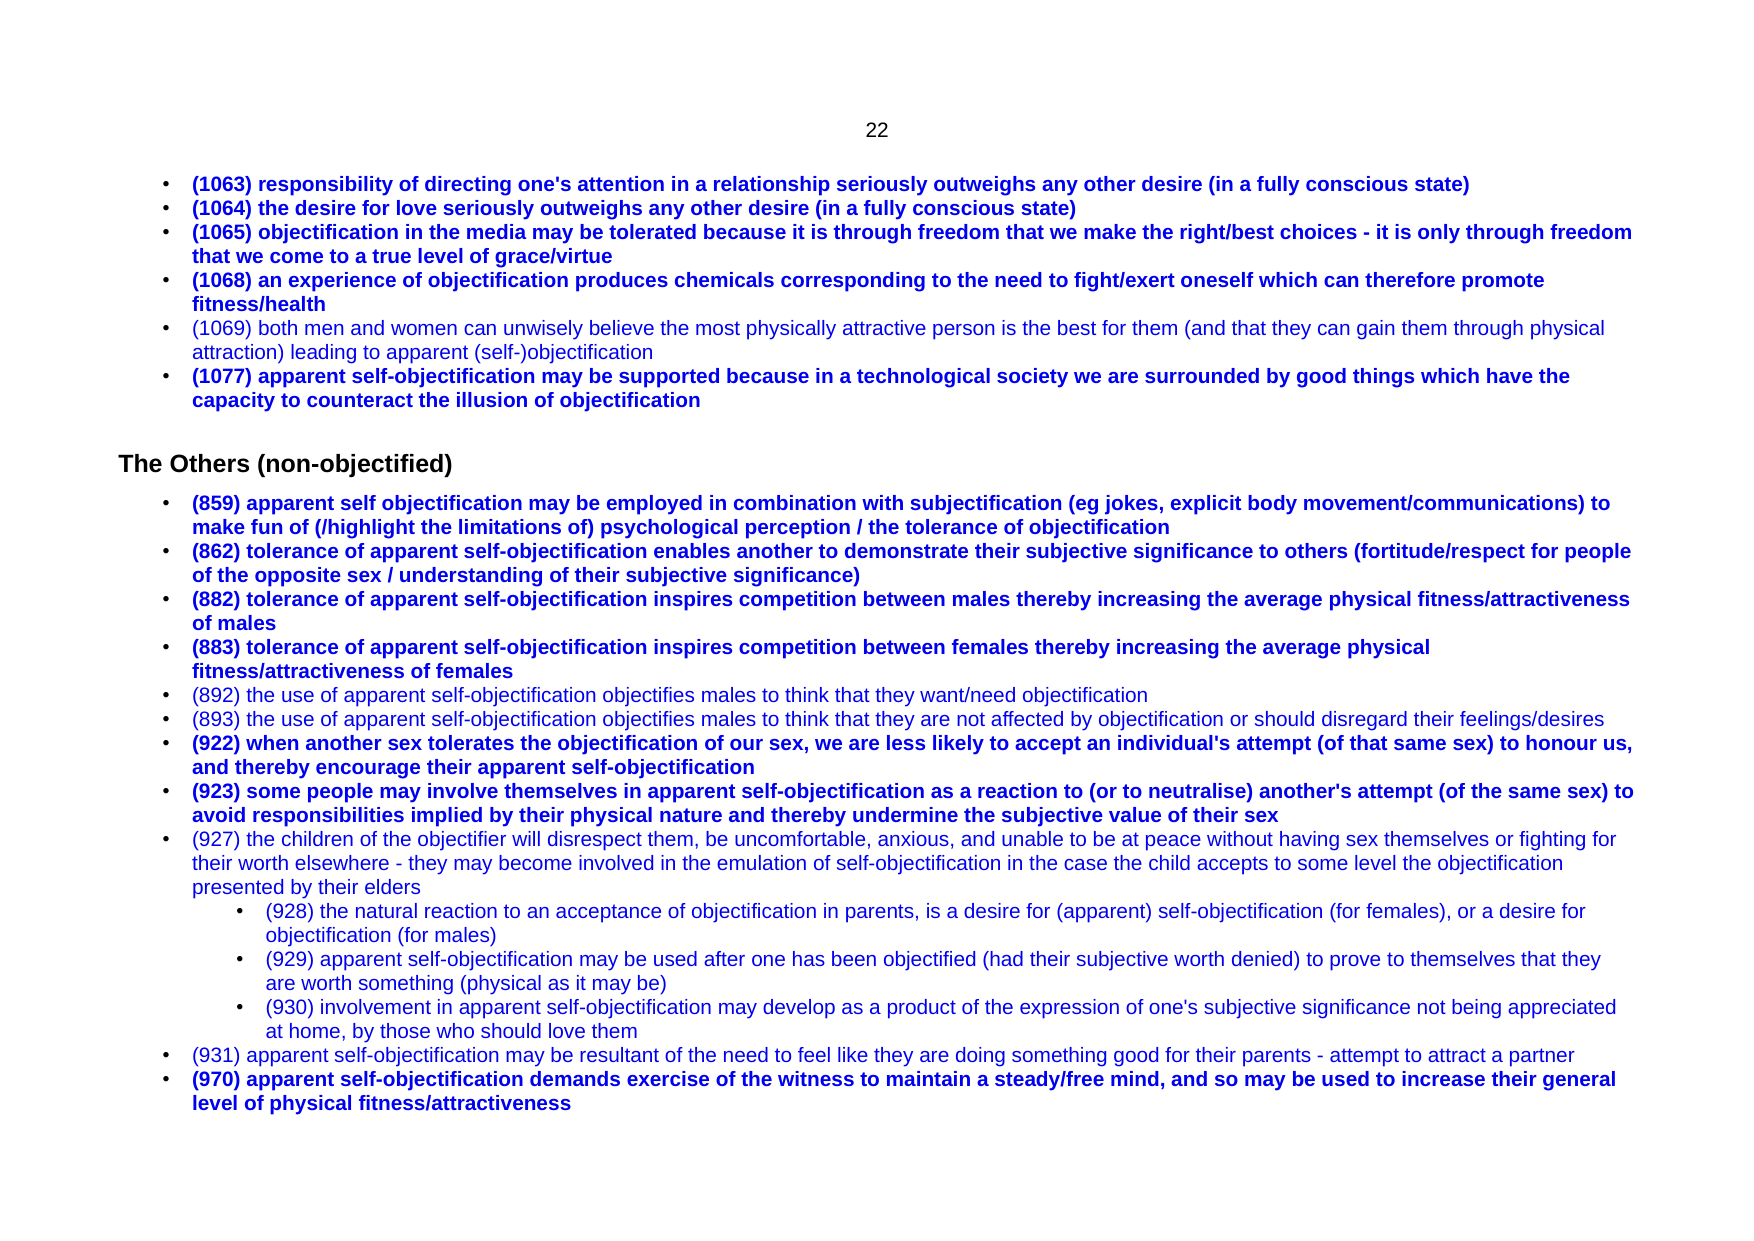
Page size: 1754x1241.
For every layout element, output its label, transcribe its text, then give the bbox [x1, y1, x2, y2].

list (892) the use of apparent self-objectification objectifies males to think that they want/need objectification [162, 683, 1636, 707]
list (1063) responsibility of directing one's attention in a relationship seriously outweighs any other desire (in a fully conscious state) [162, 172, 1636, 196]
list (928) the natural reaction to an acceptance of objectification in parents, is a desire for (apparent) self-objectification (for females), or a desire for objectification (for males) [236, 899, 1636, 947]
list (882) tolerance of apparent self-objectification inspires competition between males thereby increasing the average physical fitness/attractiveness of males [162, 587, 1636, 634]
list (893) the use of apparent self-objectification objectifies males to think that they are not affected by objectification or should disregard their feelings/desires [162, 707, 1636, 731]
list (1077) apparent self-objectification may be supported because in a technological society we are surrounded by good things which have the capacity to counteract the illusion of objectification [162, 364, 1636, 412]
list (883) tolerance of apparent self-objectification inspires competition between females thereby increasing the average physical fitness/attractiveness of females [162, 634, 1636, 683]
list (930) involvement in apparent self-objectification may develop as a product of the expression of one's subjective significance not being appreciated at home, by those who should love them [236, 995, 1636, 1043]
list (1068) an experience of objectification produces chemicals corresponding to the need to fight/exert oneself which can therefore promote fitness/health [162, 268, 1636, 316]
subtitle The Others (non-objectified) [118, 449, 1636, 478]
list (1069) both men and women can unwisely believe the most physically attractive person is the best for them (and that they can gain them through physical attraction) leading to apparent (self-)objectification [162, 316, 1636, 364]
list (929) apparent self-objectification may be used after one has been objectified (had their subjective worth denied) to prove to themselves that they are worth something (physical as it may be) [236, 947, 1636, 995]
list (862) tolerance of apparent self-objectification enables another to demonstrate their subjective significance to others (fortitude/respect for people of the opposite sex / understanding of their subjective significance) [162, 538, 1636, 587]
list (927) the children of the objectifier will disrespect them, be uncomfortable, anxious, and unable to be at peace without having sex themselves or fighting for their worth elsewhere - they may become involved in the emulation of self-objectification in the case the child accepts to some level the objectification presented by their elders [162, 827, 1636, 899]
list (1065) objectification in the media may be tolerated because it is through freedom that we make the right/best choices - it is only through freedom that we come to a true level of grace/virtue [162, 220, 1636, 268]
list (970) apparent self-objectification demands exercise of the witness to maintain a steady/free mind, and so may be used to increase their general level of physical fitness/attractiveness [162, 1067, 1636, 1115]
list (1064) the desire for love seriously outweighs any other desire (in a fully conscious state) [162, 196, 1636, 220]
list (922) when another sex tolerates the objectification of our sex, we are less likely to accept an individual's attempt (of that same sex) to honour us, and thereby encourage their apparent self-objectification [162, 731, 1636, 779]
list (923) some people may involve themselves in apparent self-objectification as a reaction to (or to neutralise) another's attempt (of the same sex) to avoid responsibilities implied by their physical nature and thereby undermine the subjective value of their sex [162, 779, 1636, 827]
list (859) apparent self objectification may be employed in combination with subjectification (eg jokes, explicit body movement/communications) to make fun of (/highlight the limitations of) psychological perception / the tolerance of objectification [162, 491, 1636, 538]
list (931) apparent self-objectification may be resultant of the need to feel like they are doing something good for their parents - attempt to attract a partner [162, 1043, 1636, 1067]
